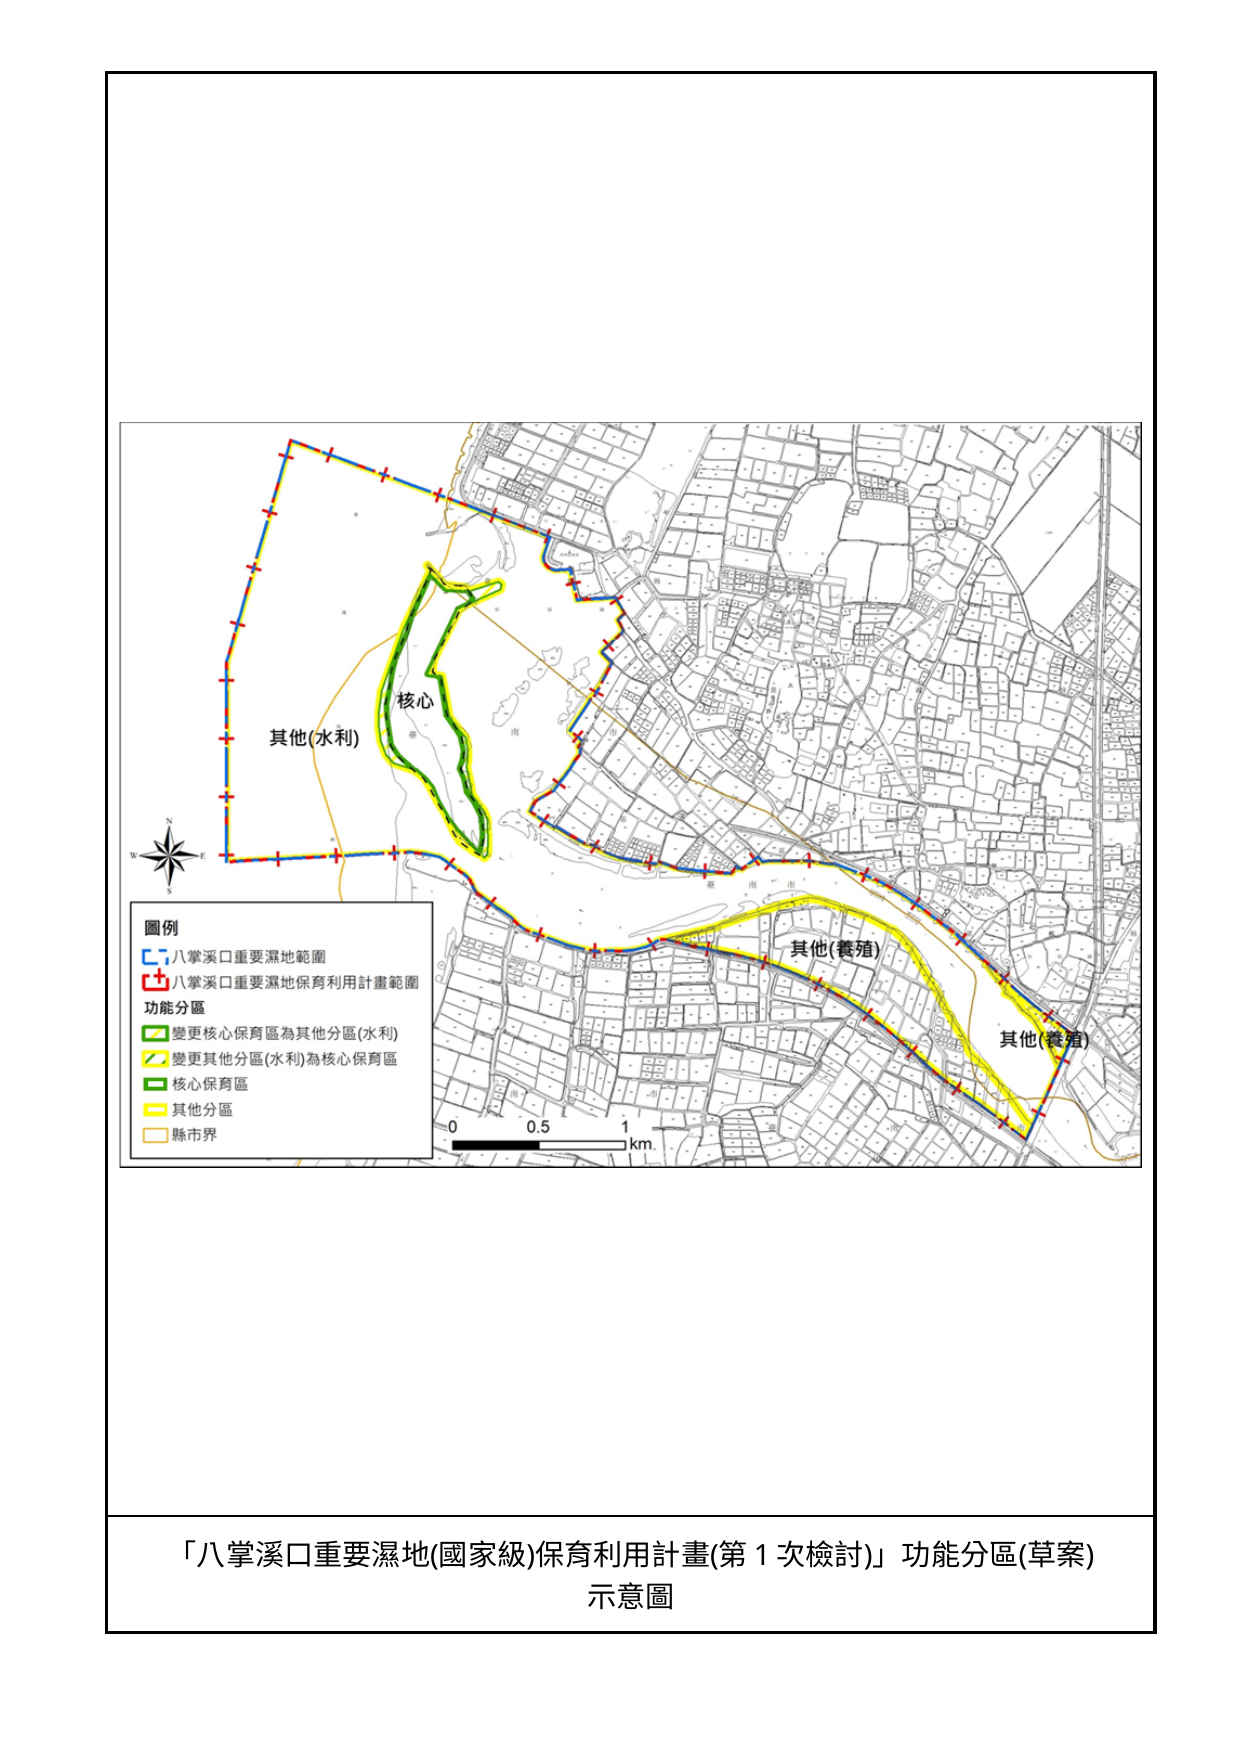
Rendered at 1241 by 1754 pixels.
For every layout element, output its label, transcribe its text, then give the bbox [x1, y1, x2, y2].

picture [119, 422, 1142, 1168]
table_header [108, 74, 1153, 1515]
table_cell 「八掌溪口重要濕地(國家級)保育利用計畫(第1次檢討)」功能分區(草案) 示意圖 [108, 1517, 1153, 1631]
